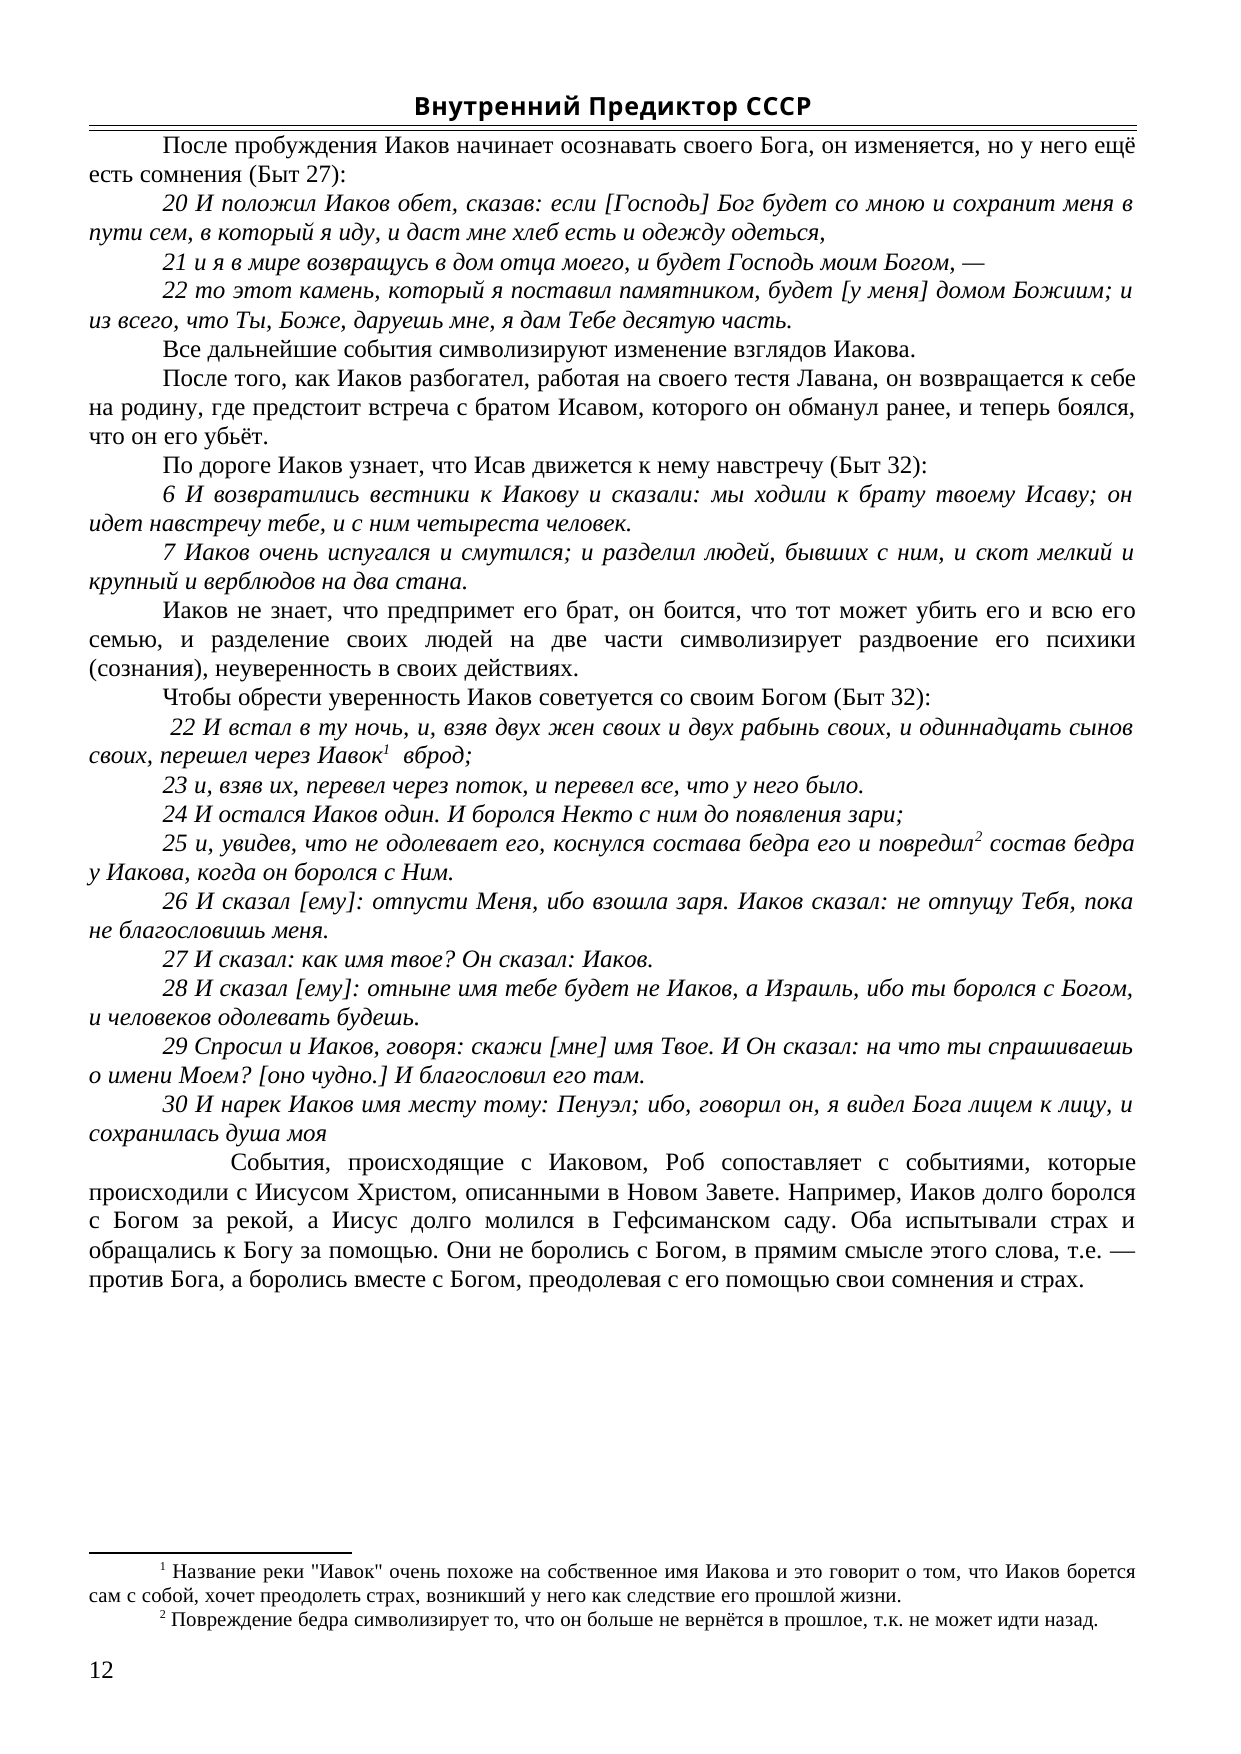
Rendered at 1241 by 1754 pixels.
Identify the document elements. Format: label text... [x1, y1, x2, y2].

text События, происходящие с Иаковом, Роб сопоставляет с событиями, которые происходили с Иисусом Христом, описанными в Новом Завете. Например, Иаков долго боролся с Богом за рекой, а Иисус долго молился в Гефсиманском саду. Оба испытывали страх и обращались к Богу за помощью. Они не боролись с Богом, в прямим смысле этого слова, т.е. — против Бога, а боролись вместе с Богом, преодолевая с его помощью свои сомнения и страх. [89, 1147, 1137, 1293]
text 25 и, увидев, что не одолевает его, коснулся состава бедра его и повредил состав бедра у Иакова, когда он боролся с Ним. [89, 828, 1137, 886]
text После того, как Иаков разбогател, работая на своего тестя Лавана, он возвращается к себе на родину, где предстоит встреча с братом Исавом, которого он обманул ранее, и теперь боялся, что он его убьёт. [89, 363, 1137, 450]
text 27 И сказал: как имя твое? Он сказал: Иаков. [89, 944, 1137, 973]
text 29 Спросил и Иаков, говоря: скажи [мне] имя Твое. И Он сказал: на что ты спрашиваешь о имени Моем? [оно чудно.] И благословил его там. [89, 1031, 1137, 1089]
text Все дальнейшие события символизируют изменение взглядов Иакова. [89, 333, 1137, 363]
text Иаков не знает, что предпримет его брат, он боится, что тот может убить его и всю его семью, и разделение своих людей на две части символизирует раздвоение его психики (сознания), неуверенность в своих действиях. [89, 595, 1137, 682]
text 6 И возвратились вестники к Иакову и сказали: мы ходили к брату твоему Исаву; он идет навстречу тебе, и с ним четыреста человек. [89, 479, 1137, 537]
text 21 и я в мире возвращусь в дом отца моего, и будет Господь моим Богом, — [89, 246, 1137, 275]
text По дороге Иаков узнает, что Исав движется к нему навстречу (Быт 32): [89, 450, 1137, 479]
text 22 И встал в ту ночь, и, взяв двух жен своих и двух рабынь своих, и одиннадцать сынов своих, перешел через Иавок вброд; [89, 711, 1137, 769]
text 26 И сказал [ему]: отпусти Меня, ибо взошла заря. Иаков сказал: не отпущу Тебя, пока не благословишь меня. [89, 886, 1137, 944]
text 7 Иаков очень испугался и смутился; и разделил людей, бывших с ним, и скот мелкий и крупный и верблюдов на два стана. [89, 537, 1137, 595]
text 22 то этот камень, который я поставил памятником, будет [у меня] домом Божиим; и из всего, что Ты, Боже, даруешь мне, я дам Тебе десятую часть. [89, 275, 1137, 333]
text 30 И нарек Иаков имя месту тому: Пенуэл; ибо, говорил он, я видел Бога лицем к лицу, и сохранилась душа моя [89, 1089, 1137, 1147]
text 24 И остался Иаков один. И боролся Некто с ним до появления зари; [89, 798, 1137, 828]
text 28 И сказал [ему]: отныне имя тебе будет не Иаков, а Израиль, ибо ты боролся с Богом, и человеков одолевать будешь. [89, 973, 1137, 1031]
text Чтобы обрести уверенность Иаков советуется со своим Богом (Быт 32): [89, 682, 1137, 711]
text 23 и, взяв их, перевел через поток, и перевел все, что у него было. [89, 769, 1137, 798]
text Название реки "Иавок" очень похоже на собственное имя Иакова и это говорит о том, что Иаков борется сам с собой, хочет преодолеть страх, возникший у него как следствие его прошлой жизни. [89, 1559, 1137, 1607]
text Повреждение бедра символизирует то, что он больше не вернётся в прошлое, т.к. не может идти назад. [89, 1607, 1137, 1631]
text После пробуждения Иаков начинает осознавать своего Бога, он изменяется, но у него ещё есть сомнения (Быт 27): [89, 131, 1137, 188]
text 20 И положил Иаков обет, сказав: если [Господь] Бог будет со мною и сохранит меня в пути сем, в который я иду, и даст мне хлеб есть и одежду одеться, [89, 188, 1137, 246]
